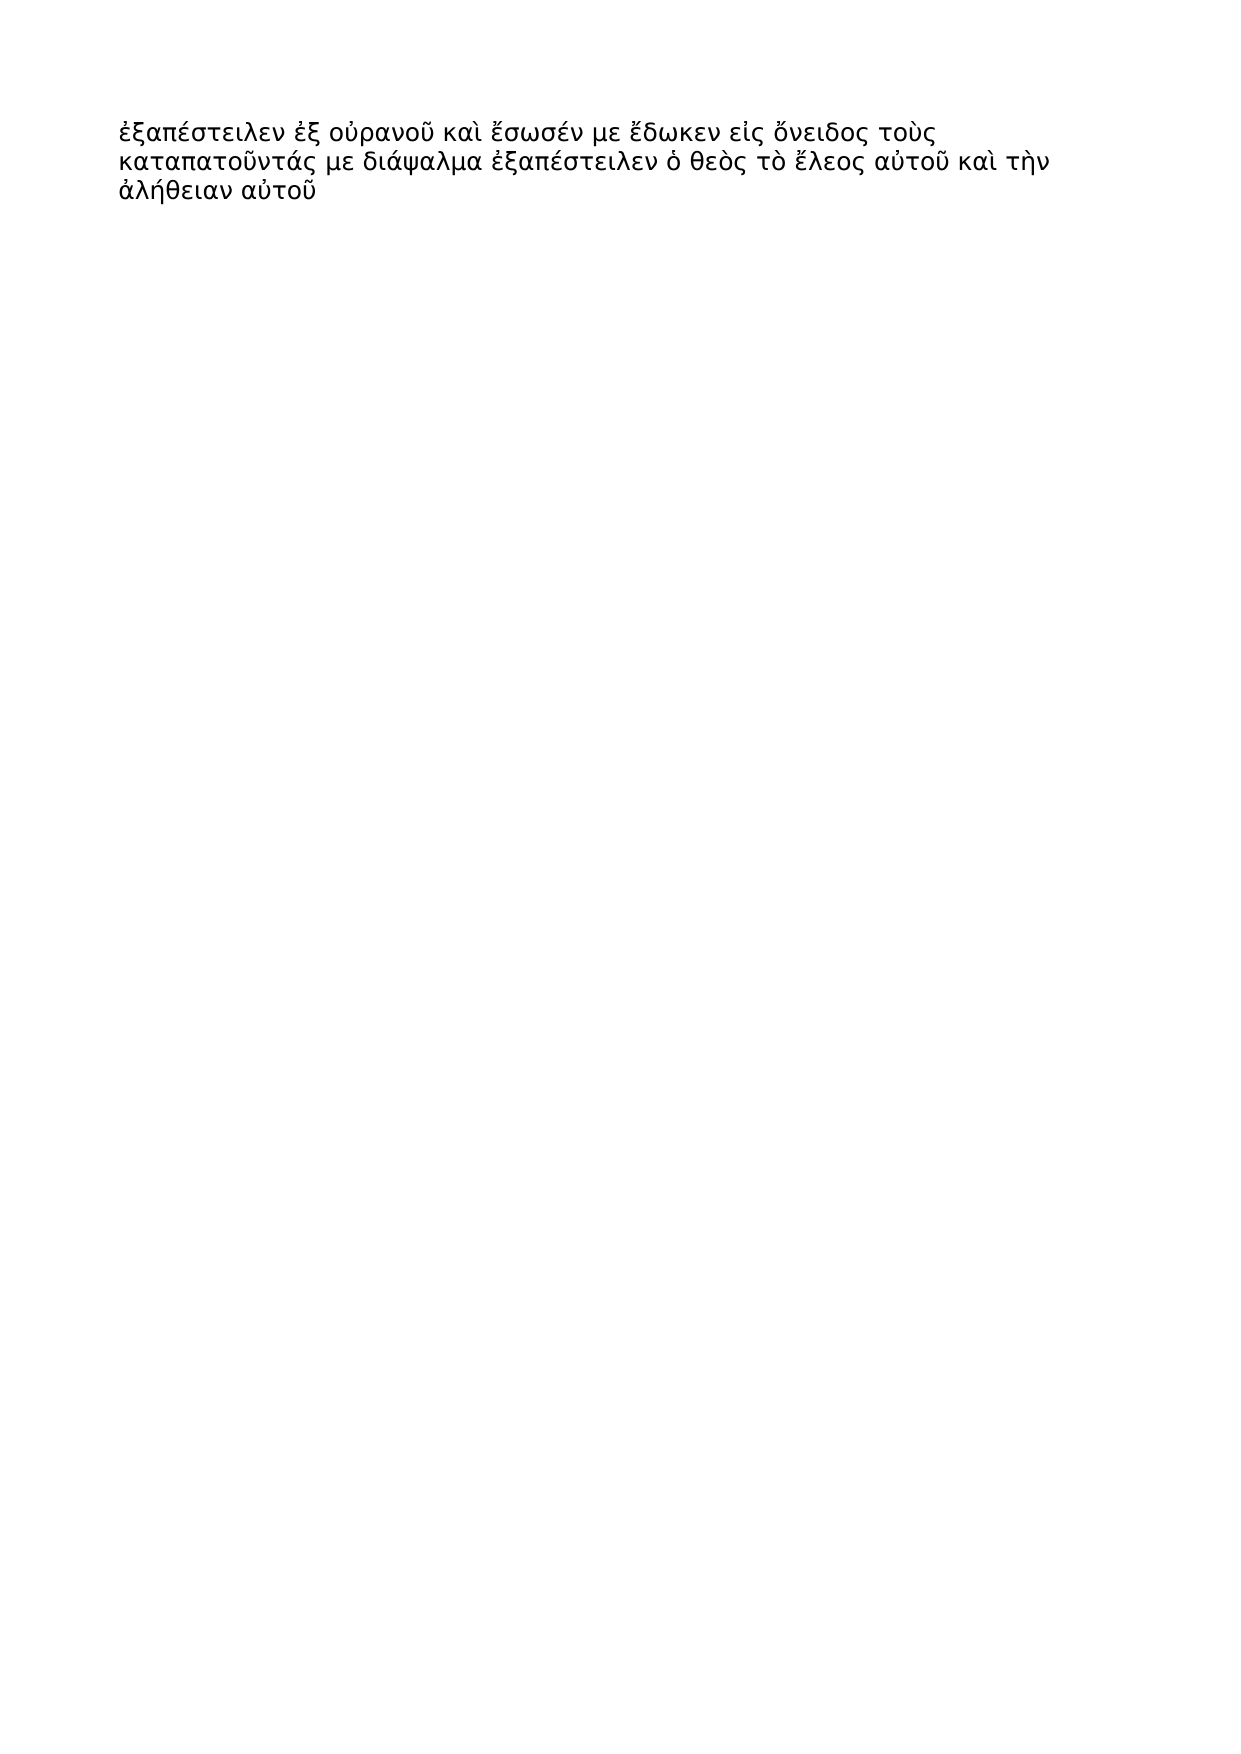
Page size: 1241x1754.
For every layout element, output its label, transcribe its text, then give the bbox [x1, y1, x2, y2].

text ἐξαπέστειλεν ἐξ οὐρανοῦ καὶ ἔσωσέν με ἔδωκεν εἰς ὄνειδος τοὺς καταπατοῦντάς με διάψαλμα ἐξαπέστειλεν ὁ θεὸς τὸ ἔλεος αὐτοῦ καὶ τὴν ἀλήθειαν αὐτοῦ [118, 118, 1122, 206]
